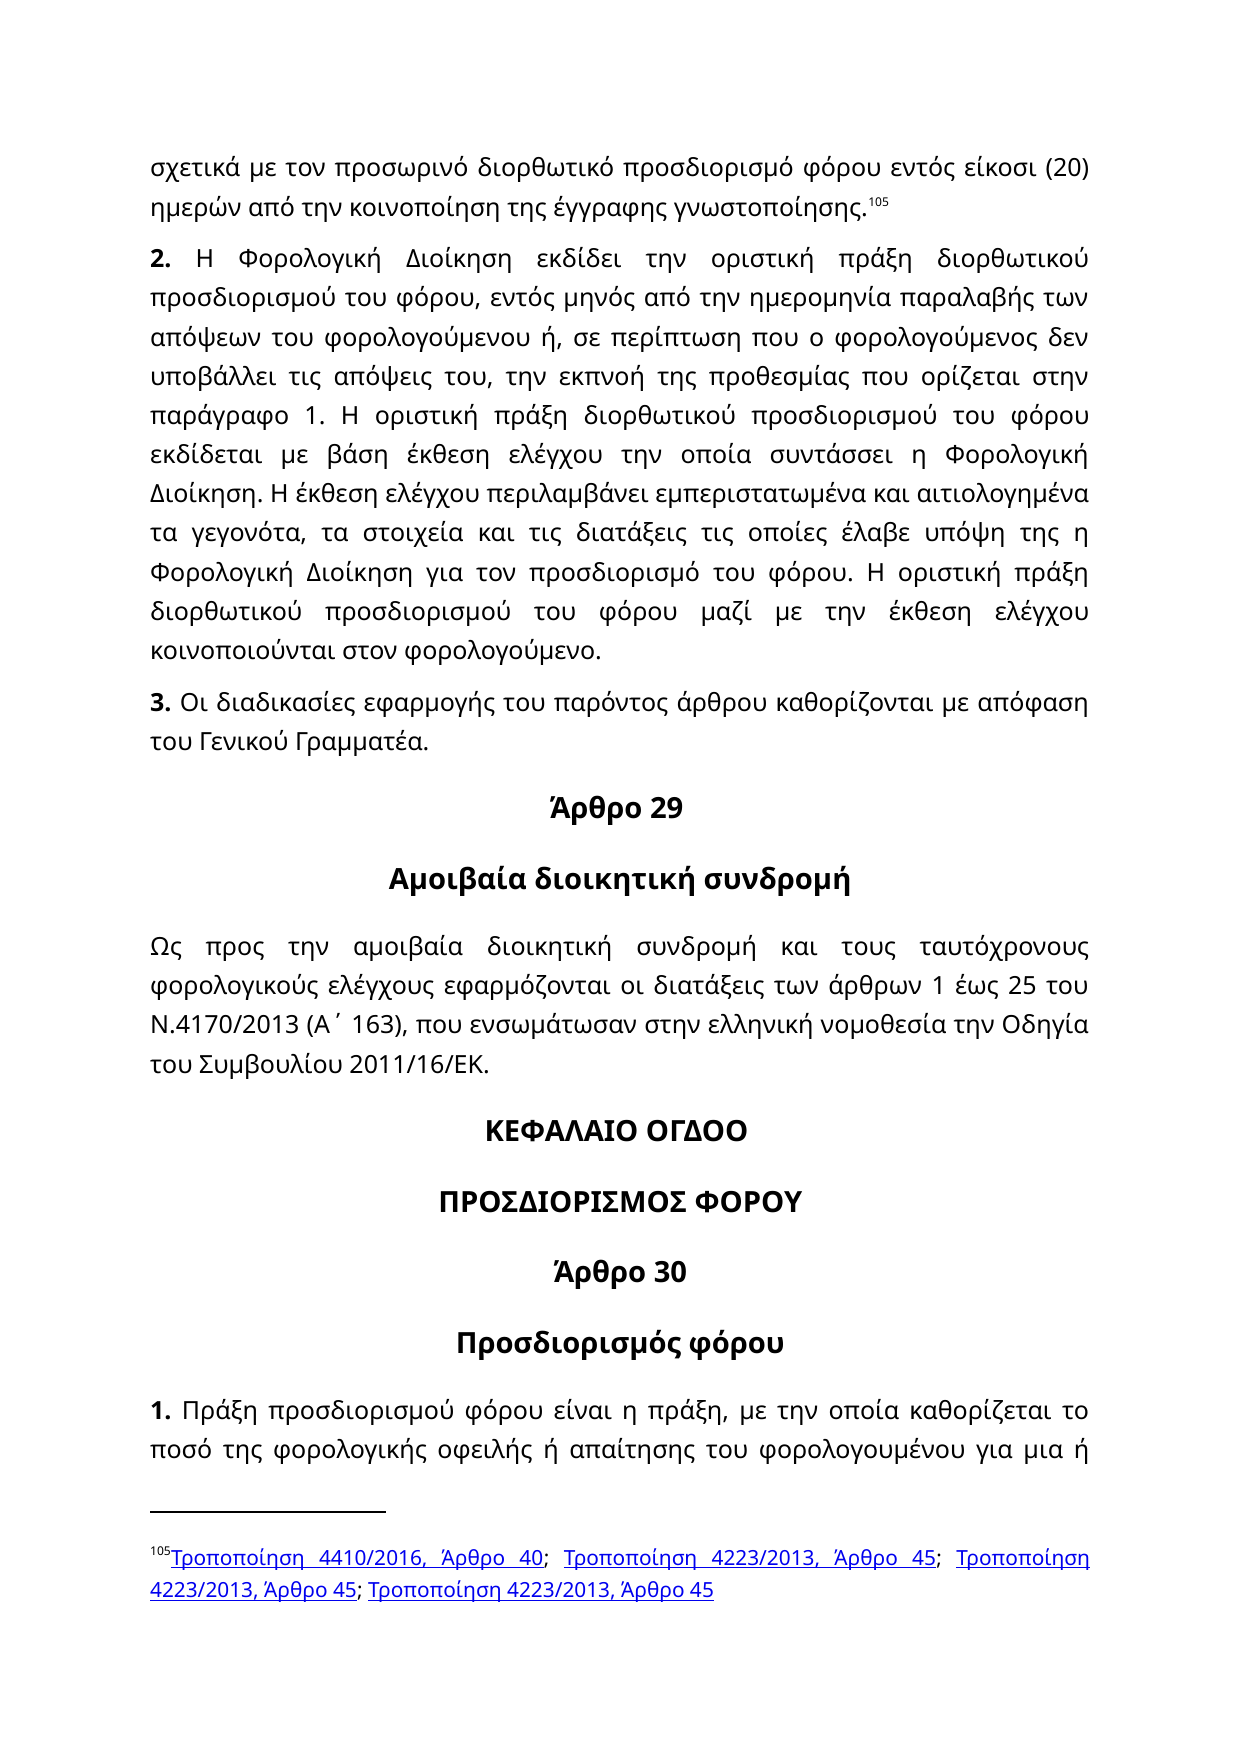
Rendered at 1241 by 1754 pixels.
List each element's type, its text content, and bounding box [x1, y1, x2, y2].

text 2. Η Φορολογική Διοίκηση εκδίδει την οριστική πράξη διορθωτικού προσδιορισμού του φόρου, εντός μηνός από την ημερομηνία παραλαβής των απόψεων του φορολογούμενου ή, σε περίπτωση που ο φορολογούμενος δεν υποβάλλει τις απόψεις του, την εκπνοή της προθεσμίας που ορίζεται στην παράγραφο 1. Η οριστική πράξη διορθωτικού προσδιορισμού του φόρου εκδίδεται με βάση έκθεση ελέγχου την οποία συντάσσει η Φορολογική Διοίκηση. Η έκθεση ελέγχου περιλαμβάνει εμπεριστατωμένα και αιτιολογημένα τα γεγονότα, τα στοιχεία και τις διατάξεις τις οποίες έλαβε υπόψη της η Φορολογική Διοίκηση για τον προσδιορισμό του φόρου. Η οριστική πράξη διορθωτικού προσδιορισμού του φόρου μαζί με την έκθεση ελέγχου κοινοποιούνται στον φορολογούμενο. [150, 241, 1090, 667]
text Ως προς την αμοιβαία διοικητική συνδρομή και τους ταυτόχρονους φορολογικούς ελέγχους εφαρμόζονται οι διατάξεις των άρθρων 1 έως 25 του Ν.4170/2013 (Α΄ 163), που ενσωμάτωσαν στην ελληνική νομοθεσία την Οδηγία του Συμβουλίου 2011/16/ΕΚ. [150, 929, 1090, 1080]
subtitle Άρθρο 30 [150, 1252, 1090, 1291]
subtitle Άρθρο 29 [150, 787, 1090, 827]
subtitle ΚΕΦΑΛΑΙΟ ΟΓΔΟΟ [150, 1110, 1090, 1150]
subtitle Προσδιορισμός φόρου [150, 1322, 1090, 1362]
text 1. Πράξη προσδιορισμού φόρου είναι η πράξη, με την οποία καθορίζεται το ποσό της φορολογικής οφειλής ή απαίτησης του φορολογουμένου για μια ή [150, 1393, 1090, 1466]
text Τροποποίηση 4410/2016, Άρθρο 40; Τροποποίηση 4223/2013, Άρθρο 45; Τροποποίηση 4223/2013, Άρθρο 45; Τροποποίηση 4223/2013, Άρθρο 45 [150, 1543, 1090, 1604]
subtitle Αμοιβαία διοικητική συνδρομή [150, 858, 1090, 898]
text σχετικά με τον προσωρινό διορθωτικό προσδιορισμό φόρου εντός είκοσι (20) ημερών από την κοινοποίηση της έγγραφης γνωστοποίησης. [150, 150, 1090, 223]
subtitle ΠΡΟΣΔΙΟΡΙΣΜΟΣ ΦΟΡΟΥ [150, 1181, 1090, 1221]
text 3. Οι διαδικασίες εφαρμογής του παρόντος άρθρου καθορίζονται με απόφαση του Γενικού Γραμματέα. [150, 684, 1090, 757]
